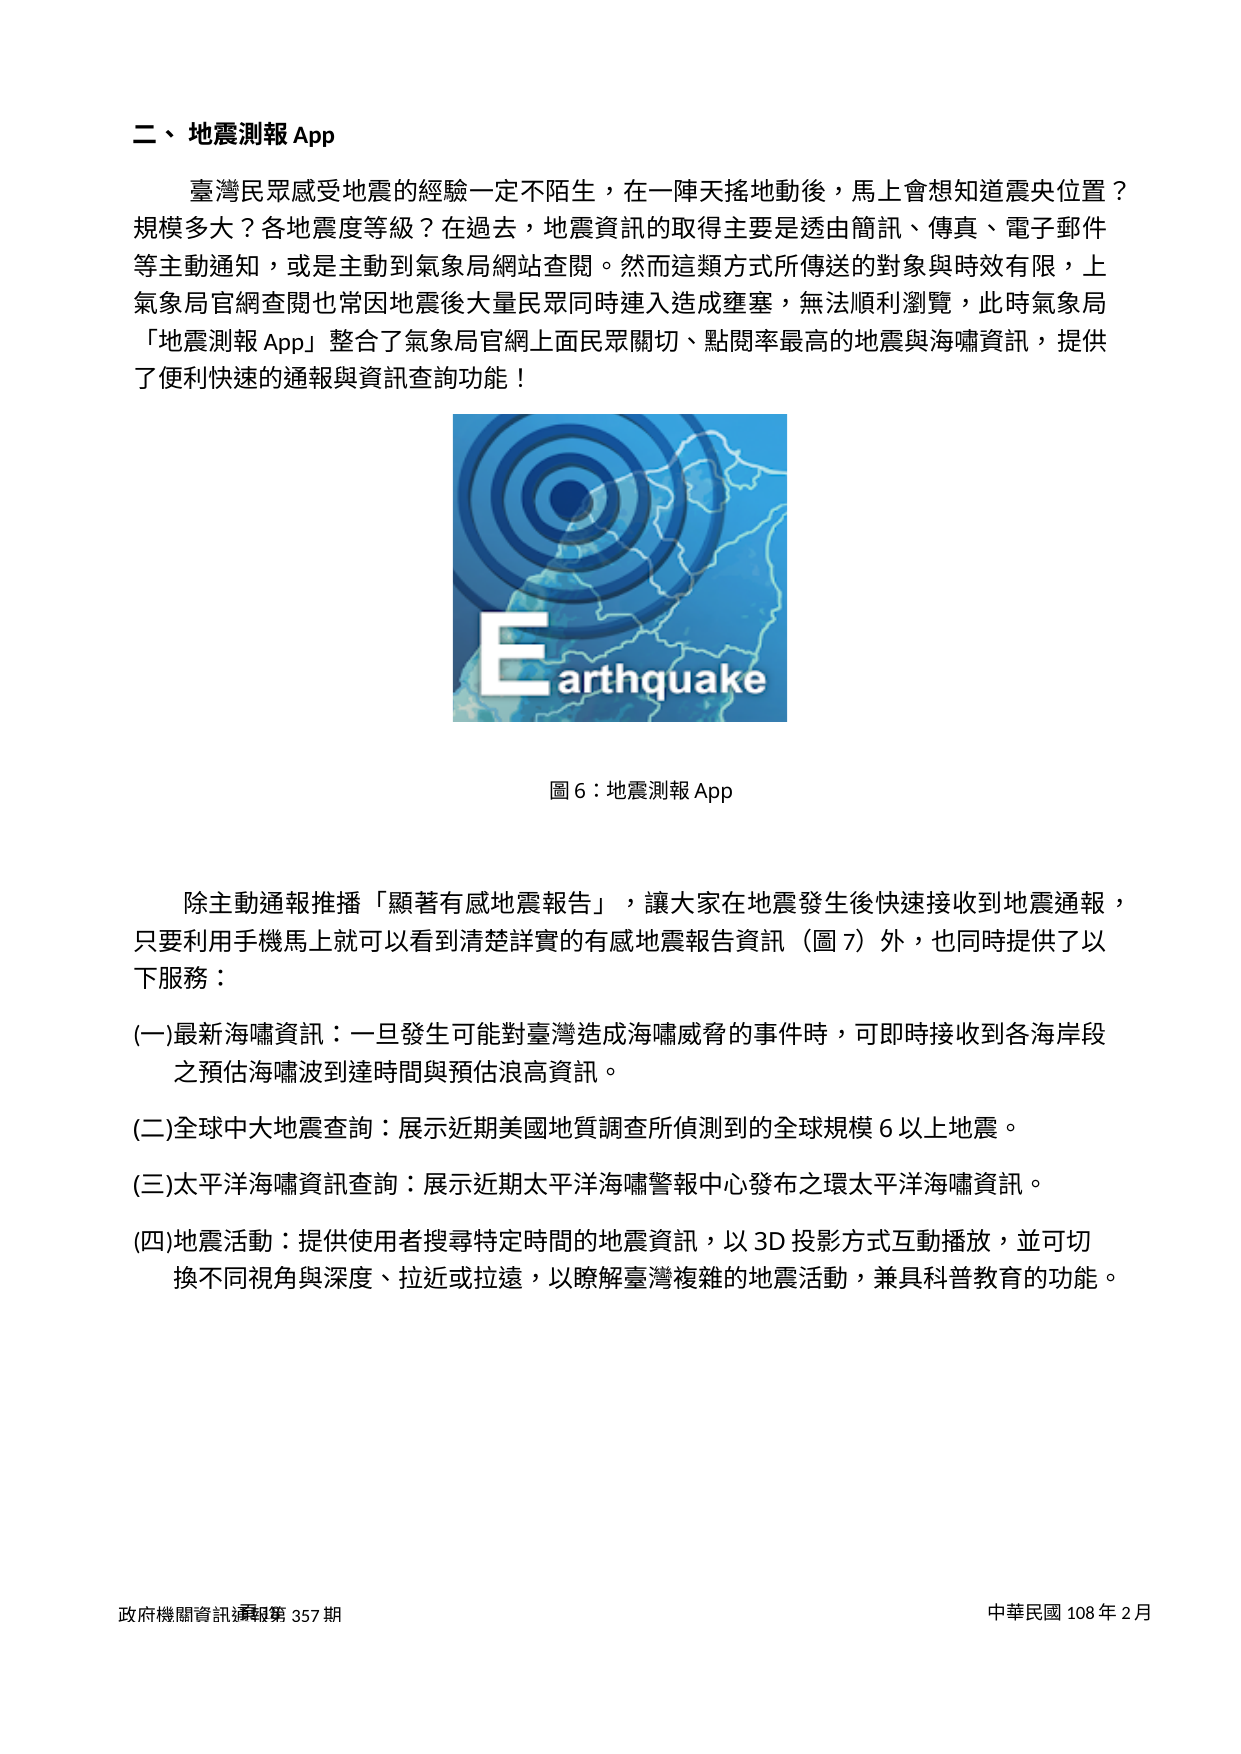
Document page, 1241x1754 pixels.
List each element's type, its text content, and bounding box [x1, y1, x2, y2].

subtitle 最新海嘯資訊：一旦發生可能對臺灣造成海嘯威脅的事件時，可即時接收到各海岸段 之預估海嘯波到達時間與預估浪高資訊。 [133, 1014, 1107, 1089]
text 除主動通報推播「顯著有感地震報告」，讓大家在地震發生後快速接收到地震通報，只要利用手機馬上就可以看到清楚詳實的有感地震報告資訊（圖7）外，也同時提供了以下服務： [133, 883, 1107, 995]
subtitle 太平洋海嘯資訊查詢：展示近期太平洋海嘯警報中心發布之環太平洋海嘯資訊。 [133, 1164, 1107, 1202]
picture [452, 414, 788, 722]
text 臺灣民眾感受地震的經驗一定不陌生，在一陣天搖地動後，馬上會想知道震央位置？規模多大？各地震度等級？在過去，地震資訊的取得主要是透由簡訊、傳真、電子郵件等主動通知，或是主動到氣象局網站查閱。然而這類方式所傳送的對象與時效有限，上氣象局官網查閱也常因地震後大量民眾同時連入造成壅塞，無法順利瀏覽，此時氣象局「地震測報App」整合了氣象局官網上面民眾關切、點閱率最高的地震與海嘯資訊，提供了便利快速的通報與資訊查詢功能！ [133, 170, 1107, 395]
text 圖6：地震測報App [133, 770, 1107, 808]
subtitle 全球中大地震查詢：展示近期美國地質調查所偵測到的全球規模6以上地震。 [133, 1108, 1107, 1145]
subtitle 地震活動：提供使用者搜尋特定時間的地震資訊，以3D投影方式互動播放，並可切 換不同視角與深度、拉近或拉遠，以瞭解臺灣複雜的地震活動，兼具科普教育的功能。 [133, 1220, 1107, 1295]
subtitle 二、 地震測報App [132, 114, 1107, 152]
